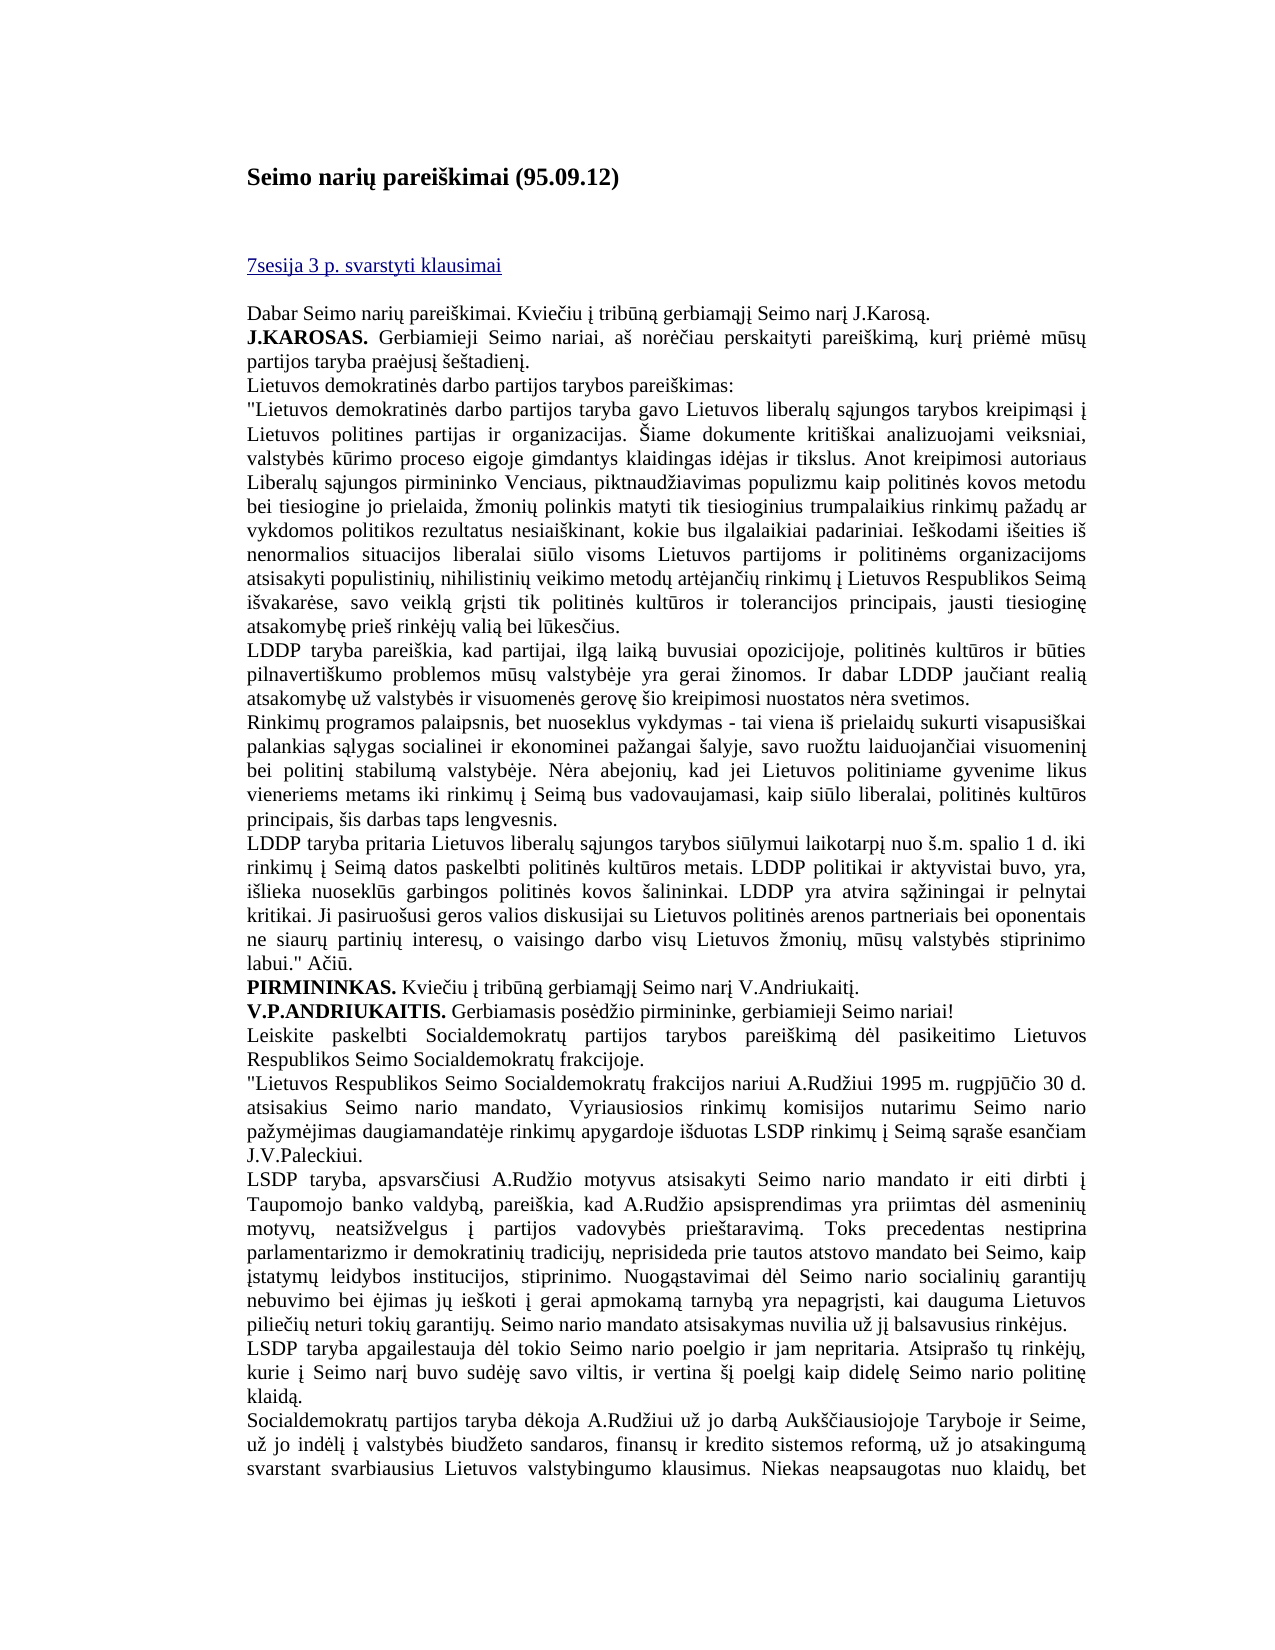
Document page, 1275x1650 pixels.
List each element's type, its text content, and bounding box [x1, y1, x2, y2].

text Socialdemokratų partijos taryba dėkoja A.Rudžiui už jo darbą Aukščiausiojoje Taryboje ir Seime, už jo indėlį į valstybės biudžeto sandaros, finansų ir kredito sistemos reformą, už jo atsakingumą svarstant svarbiausius Lietuvos valstybingumo klausimus. Niekas neapsaugotas nuo klaidų, bet [247, 1408, 1087, 1480]
text J.KAROSAS. Gerbiamieji Seimo nariai, aš norėčiau perskaityti pareiškimą, kurį priėmė mūsų partijos taryba praėjusį šeštadienį. [247, 325, 1087, 373]
text 7sesija 3 p. svarstyti klausimai [247, 253, 1087, 277]
text Rinkimų programos palaipsnis, bet nuoseklus vykdymas - tai viena iš prielaidų sukurti visapusiškai palankias sąlygas socialinei ir ekonominei pažangai šalyje, savo ruožtu laiduojančiai visuomeninį bei politinį stabilumą valstybėje. Nėra abejonių, kad jei Lietuvos politiniame gyvenime likus vieneriems metams iki rinkimų į Seimą bus vadovaujamasi, kaip siūlo liberalai, politinės kultūros principais, šis darbas taps lengvesnis. [247, 710, 1087, 831]
text LDDP taryba pritaria Lietuvos liberalų sąjungos tarybos siūlymui laikotarpį nuo š.m. spalio 1 d. iki rinkimų į Seimą datos paskelbti politinės kultūros metais. LDDP politikai ir aktyvistai buvo, yra, išlieka nuoseklūs garbingos politinės kovos šalininkai. LDDP yra atvira sąžiningai ir pelnytai kritikai. Ji pasiruošusi geros valios diskusijai su Lietuvos politinės arenos partneriais bei oponentais ne siaurų partinių interesų, o vaisingo darbo visų Lietuvos žmonių, mūsų valstybės stiprinimo labui." Ačiū. [247, 831, 1087, 975]
text LDDP taryba pareiškia, kad partijai, ilgą laiką buvusiai opozicijoje, politinės kultūros ir būties pilnavertiškumo problemos mūsų valstybėje yra gerai žinomos. Ir dabar LDDP jaučiant realią atsakomybę už valstybės ir visuomenės gerovę šio kreipimosi nuostatos nėra svetimos. [247, 638, 1087, 710]
text "Lietuvos Respublikos Seimo Socialdemokratų frakcijos nariui A.Rudžiui 1995 m. rugpjūčio 30 d. atsisakius Seimo nario mandato, Vyriausiosios rinkimų komisijos nutarimu Seimo nario pažymėjimas daugiamandatėje rinkimų apygardoje išduotas LSDP rinkimų į Seimą sąraše esančiam J.V.Paleckiui. [247, 1071, 1087, 1167]
text "Lietuvos demokratinės darbo partijos taryba gavo Lietuvos liberalų sąjungos tarybos kreipimąsi į Lietuvos politines partijas ir organizacijas. Šiame dokumente kritiškai analizuojami veiksniai, valstybės kūrimo proceso eigoje gimdantys klaidingas idėjas ir tikslus. Anot kreipimosi autoriaus Liberalų sąjungos pirmininko Venciaus, piktnaudžiavimas populizmu kaip politinės kovos metodu bei tiesiogine jo prielaida, žmonių polinkis matyti tik tiesioginius trumpalaikius rinkimų pažadų ar vykdomos politikos rezultatus nesiaiškinant, kokie bus ilgalaikiai padariniai. Ieškodami išeities iš nenormalios situacijos liberalai siūlo visoms Lietuvos partijoms ir politinėms organizacijoms atsisakyti populistinių, nihilistinių veikimo metodų artėjančių rinkimų į Lietuvos Respublikos Seimą išvakarėse, savo veiklą grįsti tik politinės kultūros ir tolerancijos principais, jausti tiesioginę atsakomybę prieš rinkėjų valią bei lūkesčius. [247, 397, 1087, 638]
text LSDP taryba, apsvarsčiusi A.Rudžio motyvus atsisakyti Seimo nario mandato ir eiti dirbti į Taupomojo banko valdybą, pareiškia, kad A.Rudžio apsisprendimas yra priimtas dėl asmeninių motyvų, neatsižvelgus į partijos vadovybės prieštaravimą. Toks precedentas nestiprina parlamentarizmo ir demokratinių tradicijų, neprisideda prie tautos atstovo mandato bei Seimo, kaip įstatymų leidybos institucijos, stiprinimo. Nuogąstavimai dėl Seimo nario socialinių garantijų nebuvimo bei ėjimas jų ieškoti į gerai apmokamą tarnybą yra nepagrįsti, kai dauguma Lietuvos piliečių neturi tokių garantijų. Seimo nario mandato atsisakymas nuvilia už jį balsavusius rinkėjus. [247, 1167, 1087, 1336]
text V.P.ANDRIUKAITIS. Gerbiamasis posėdžio pirmininke, gerbiamieji Seimo nariai! [247, 999, 1087, 1023]
text Leiskite paskelbti Socialdemokratų partijos tarybos pareiškimą dėl pasikeitimo Lietuvos Respublikos Seimo Socialdemokratų frakcijoje. [247, 1023, 1087, 1071]
text Lietuvos demokratinės darbo partijos tarybos pareiškimas: [247, 373, 1087, 397]
text Dabar Seimo narių pareiškimai. Kviečiu į tribūną gerbiamąjį Seimo narį J.Karosą. [247, 301, 1087, 325]
text LSDP taryba apgailestauja dėl tokio Seimo nario poelgio ir jam nepritaria. Atsiprašo tų rinkėjų, kurie į Seimo narį buvo sudėję savo viltis, ir vertina šį poelgį kaip didelę Seimo nario politinę klaidą. [247, 1336, 1087, 1408]
text PIRMININKAS. Kviečiu į tribūną gerbiamąjį Seimo narį V.Andriukaitį. [247, 975, 1087, 999]
text Seimo narių pareiškimai (95.09.12) [247, 162, 1087, 191]
